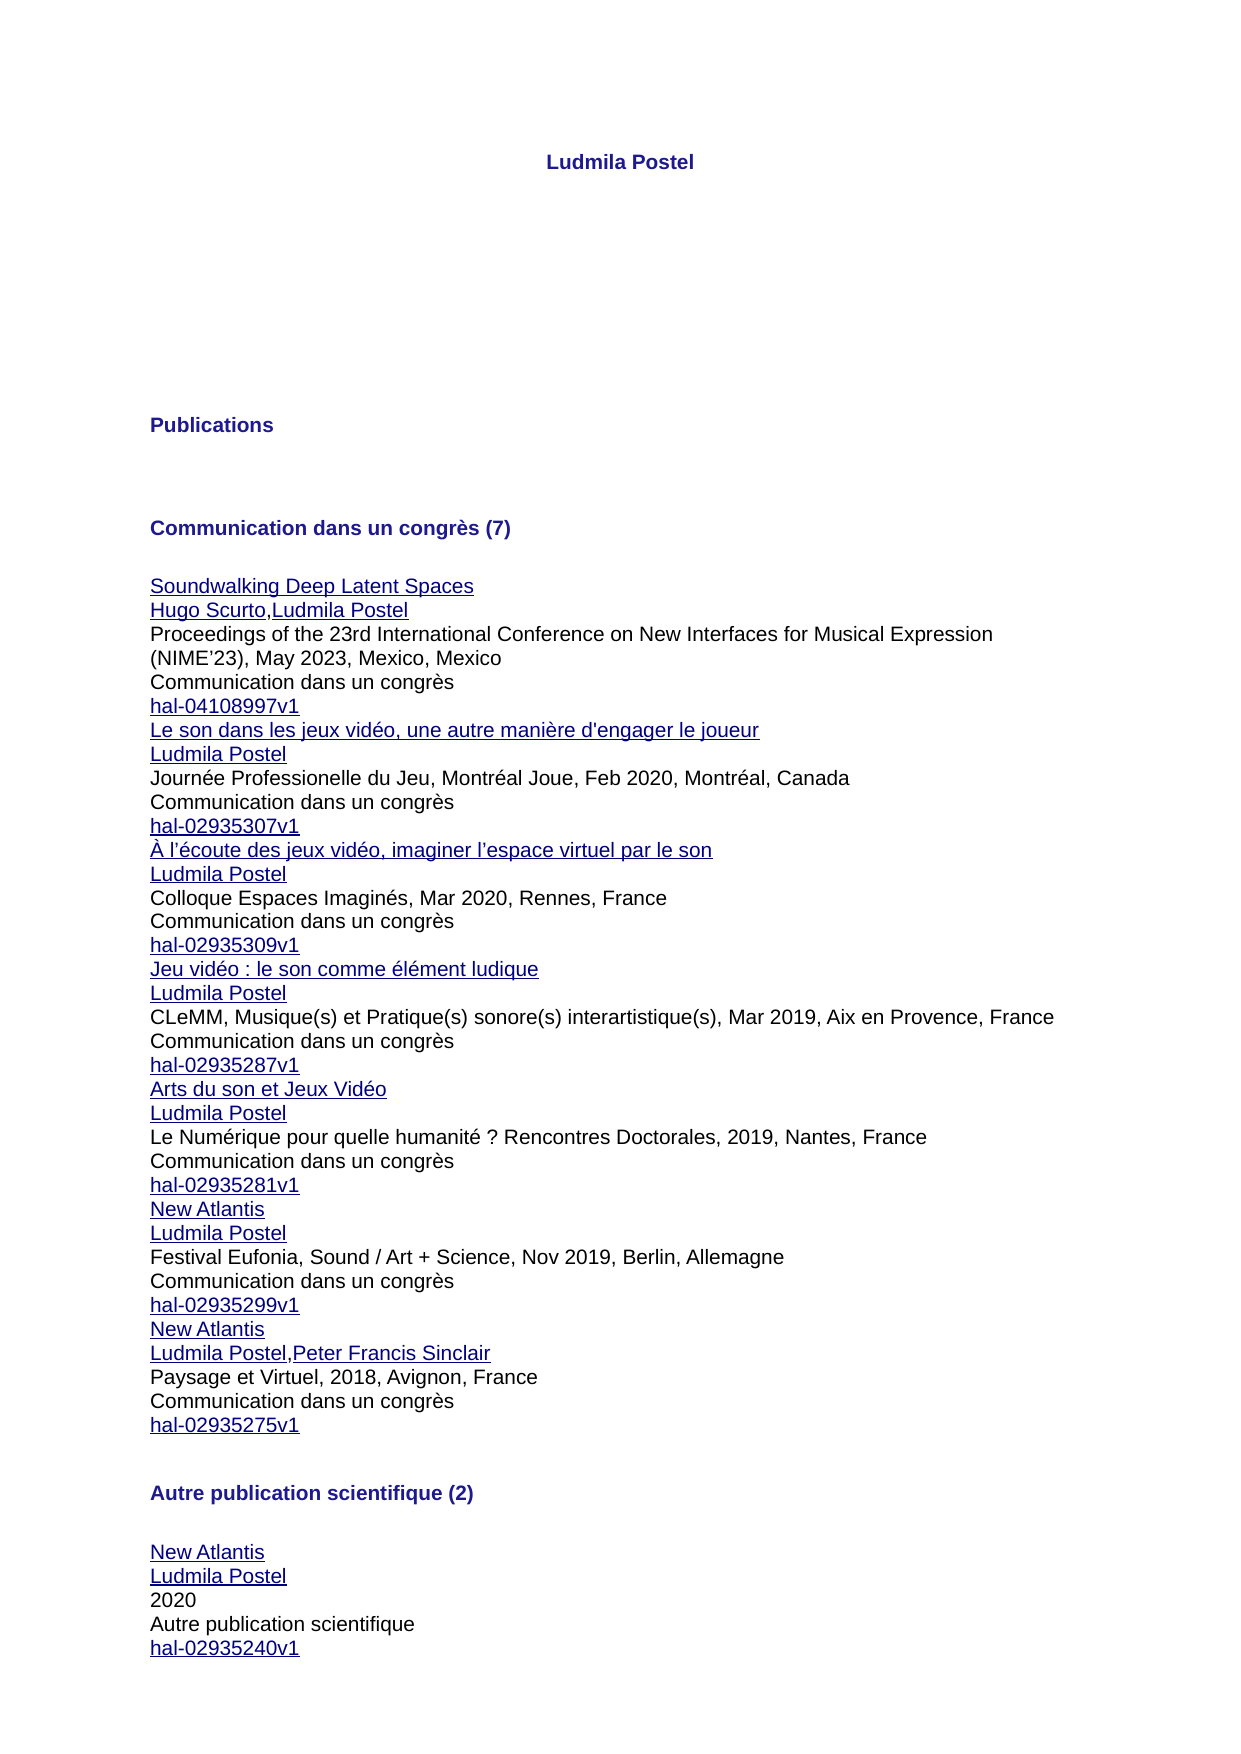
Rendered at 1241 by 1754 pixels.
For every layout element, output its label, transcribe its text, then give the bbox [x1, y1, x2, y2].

table_cell Le son dans les jeux vidéo, une autre manière d'engager le joueur Ludmila Postel Journée Professionelle du Jeu, Montréal Joue, Feb 2020, Montréal, Canada Communication dans un congrès hal-02935307v1 [150, 718, 1090, 837]
subtitle Publications [150, 412, 1090, 436]
table_cell Arts du son et Jeux Vidéo Ludmila Postel Le Numérique pour quelle humanité ? Rencontres Doctorales, 2019, Nantes, France Communication dans un congrès hal-02935281v1 [150, 1077, 1090, 1197]
table_cell À l’écoute des jeux vidéo, imaginer l’espace virtuel par le son Ludmila Postel Colloque Espaces Imaginés, Mar 2020, Rennes, France Communication dans un congrès hal-02935309v1 [150, 838, 1090, 957]
table_header New Atlantis Ludmila Postel 2020 Autre publication scientifique hal-02935240v1 [150, 1540, 1090, 1659]
table_header Soundwalking Deep Latent Spaces Hugo Scurto,Ludmila Postel Proceedings of the 23rd International Conference on New Interfaces for Musical Expression (NIME’23), May 2023, Mexico, Mexico Communication dans un congrès hal-04108997v1 [150, 574, 1090, 718]
table_cell New Atlantis Ludmila Postel Festival Eufonia, Sound / Art + Science, Nov 2019, Berlin, Allemagne Communication dans un congrès hal-02935299v1 [150, 1197, 1090, 1317]
subtitle Autre publication scientifique (2) [150, 1481, 1090, 1505]
table_cell New Atlantis Ludmila Postel,Peter Francis Sinclair Paysage et Virtuel, 2018, Avignon, France Communication dans un congrès hal-02935275v1 [150, 1317, 1090, 1436]
subtitle Communication dans un congrès (7) [150, 516, 1090, 539]
table_cell Jeu vidéo : le son comme élément ludique Ludmila Postel CLeMM, Musique(s) et Pratique(s) sonore(s) interartistique(s), Mar 2019, Aix en Provence, France Communication dans un congrès hal-02935287v1 [150, 957, 1090, 1077]
subtitle Ludmila Postel [150, 150, 1090, 174]
